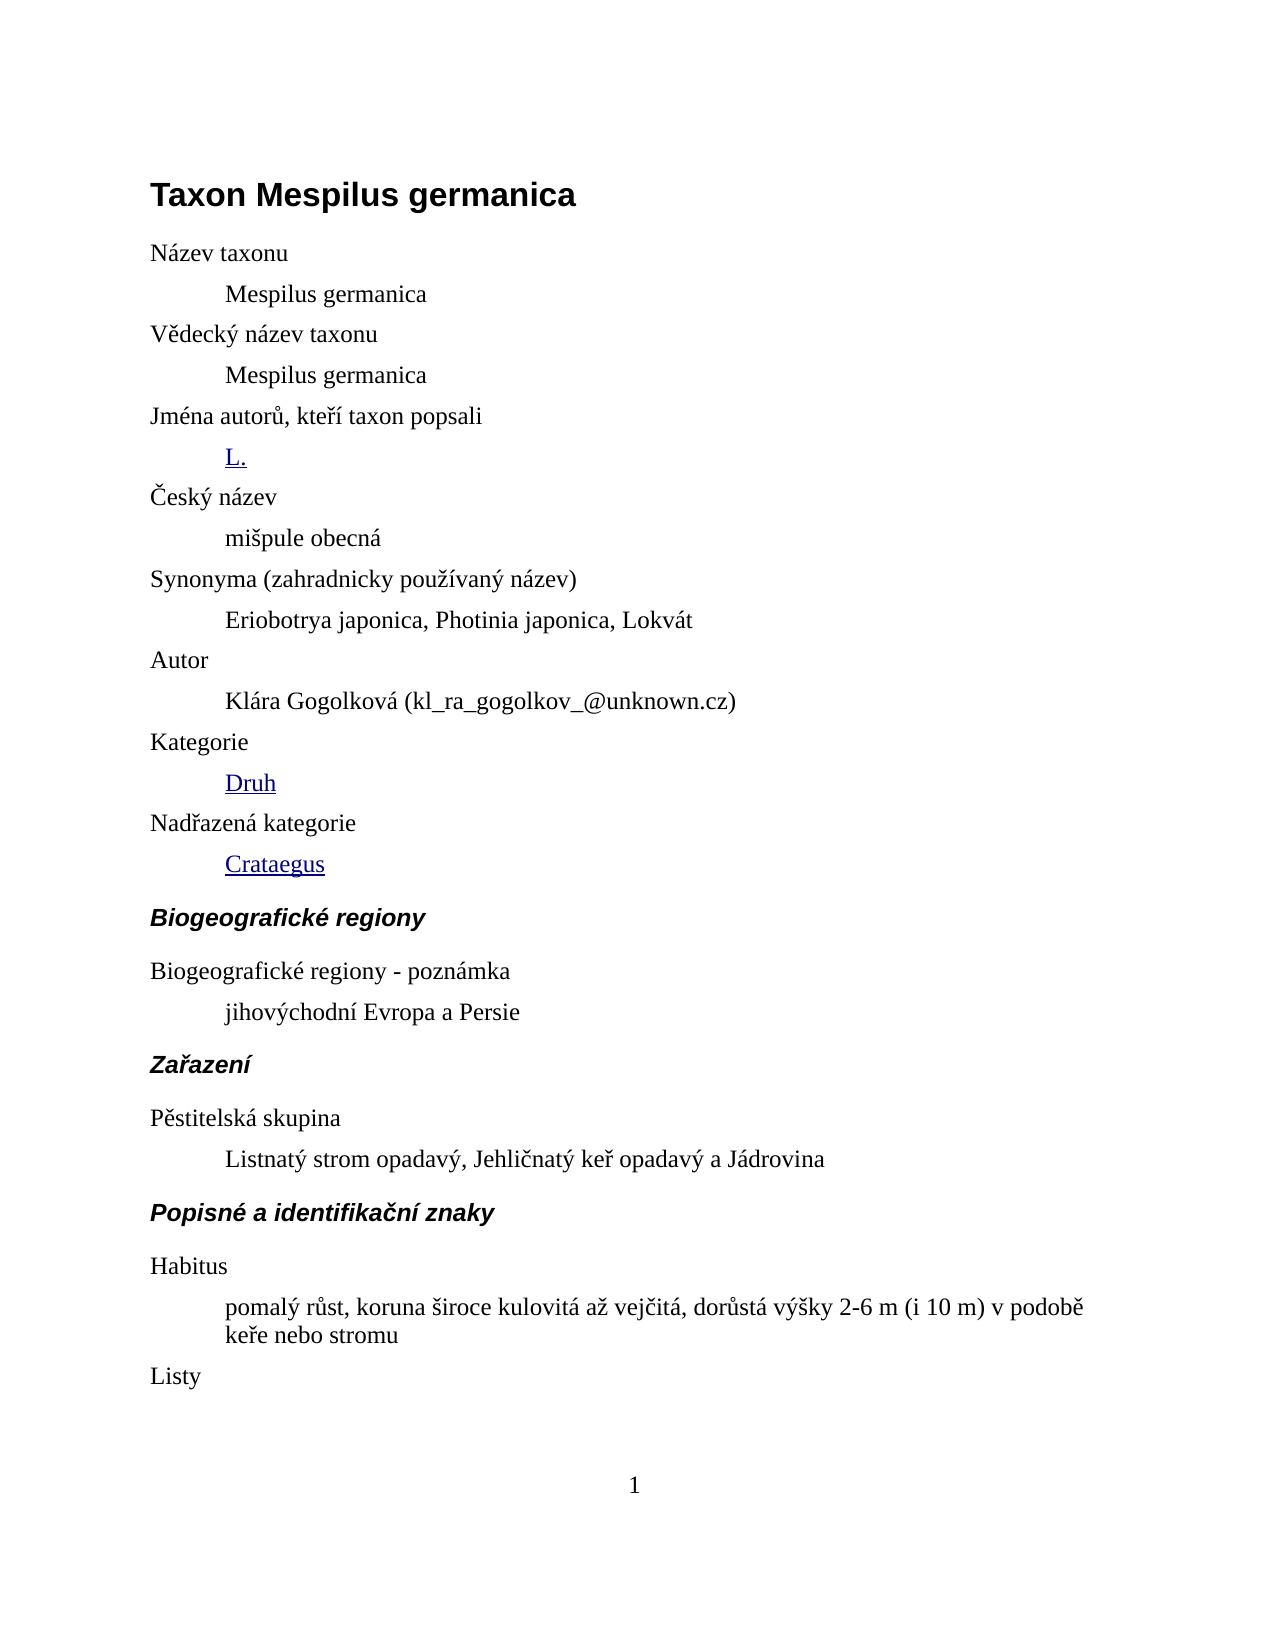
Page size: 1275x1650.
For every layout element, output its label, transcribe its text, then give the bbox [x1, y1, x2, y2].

text pomalý růst, koruna široce kulovitá až vejčitá, dorůstá výšky 2-6 m (i 10 m) v podobě keře nebo stromu [225, 1292, 1125, 1349]
text Nadřazená kategorie [150, 808, 1125, 837]
text Druh [225, 768, 1125, 796]
subtitle Biogeografické regiony [150, 903, 1125, 931]
text Český název [150, 482, 1125, 511]
text Jména autorů, kteří taxon popsali [150, 401, 1125, 430]
text Crataegus [225, 849, 1125, 878]
text Kategorie [150, 727, 1125, 756]
text Klára Gogolková (kl_ra_gogolkov_@unknown.cz) [225, 686, 1125, 715]
subtitle Zařazení [150, 1050, 1125, 1079]
text Listy [150, 1361, 1125, 1390]
text Mespilus germanica [225, 360, 1125, 389]
text Pěstitelská skupina [150, 1103, 1125, 1132]
text Biogeografické regiony - poznámka [150, 956, 1125, 984]
text jihovýchodní Evropa a Persie [225, 997, 1125, 1025]
text Název taxonu [150, 238, 1125, 267]
text Mespilus germanica [225, 279, 1125, 308]
subtitle Popisné a identifikační znaky [150, 1198, 1125, 1226]
text L. [225, 442, 1125, 471]
subtitle Taxon Mespilus germanica [150, 175, 1125, 214]
text Synonyma (zahradnicky používaný název) [150, 564, 1125, 593]
text Eriobotrya japonica, Photinia japonica, Lokvát [225, 605, 1125, 633]
text Vědecký název taxonu [150, 319, 1125, 348]
text Habitus [150, 1251, 1125, 1279]
text mišpule obecná [225, 523, 1125, 552]
text Autor [150, 645, 1125, 674]
text Listnatý strom opadavý, Jehličnatý keř opadavý a Jádrovina [225, 1144, 1125, 1173]
